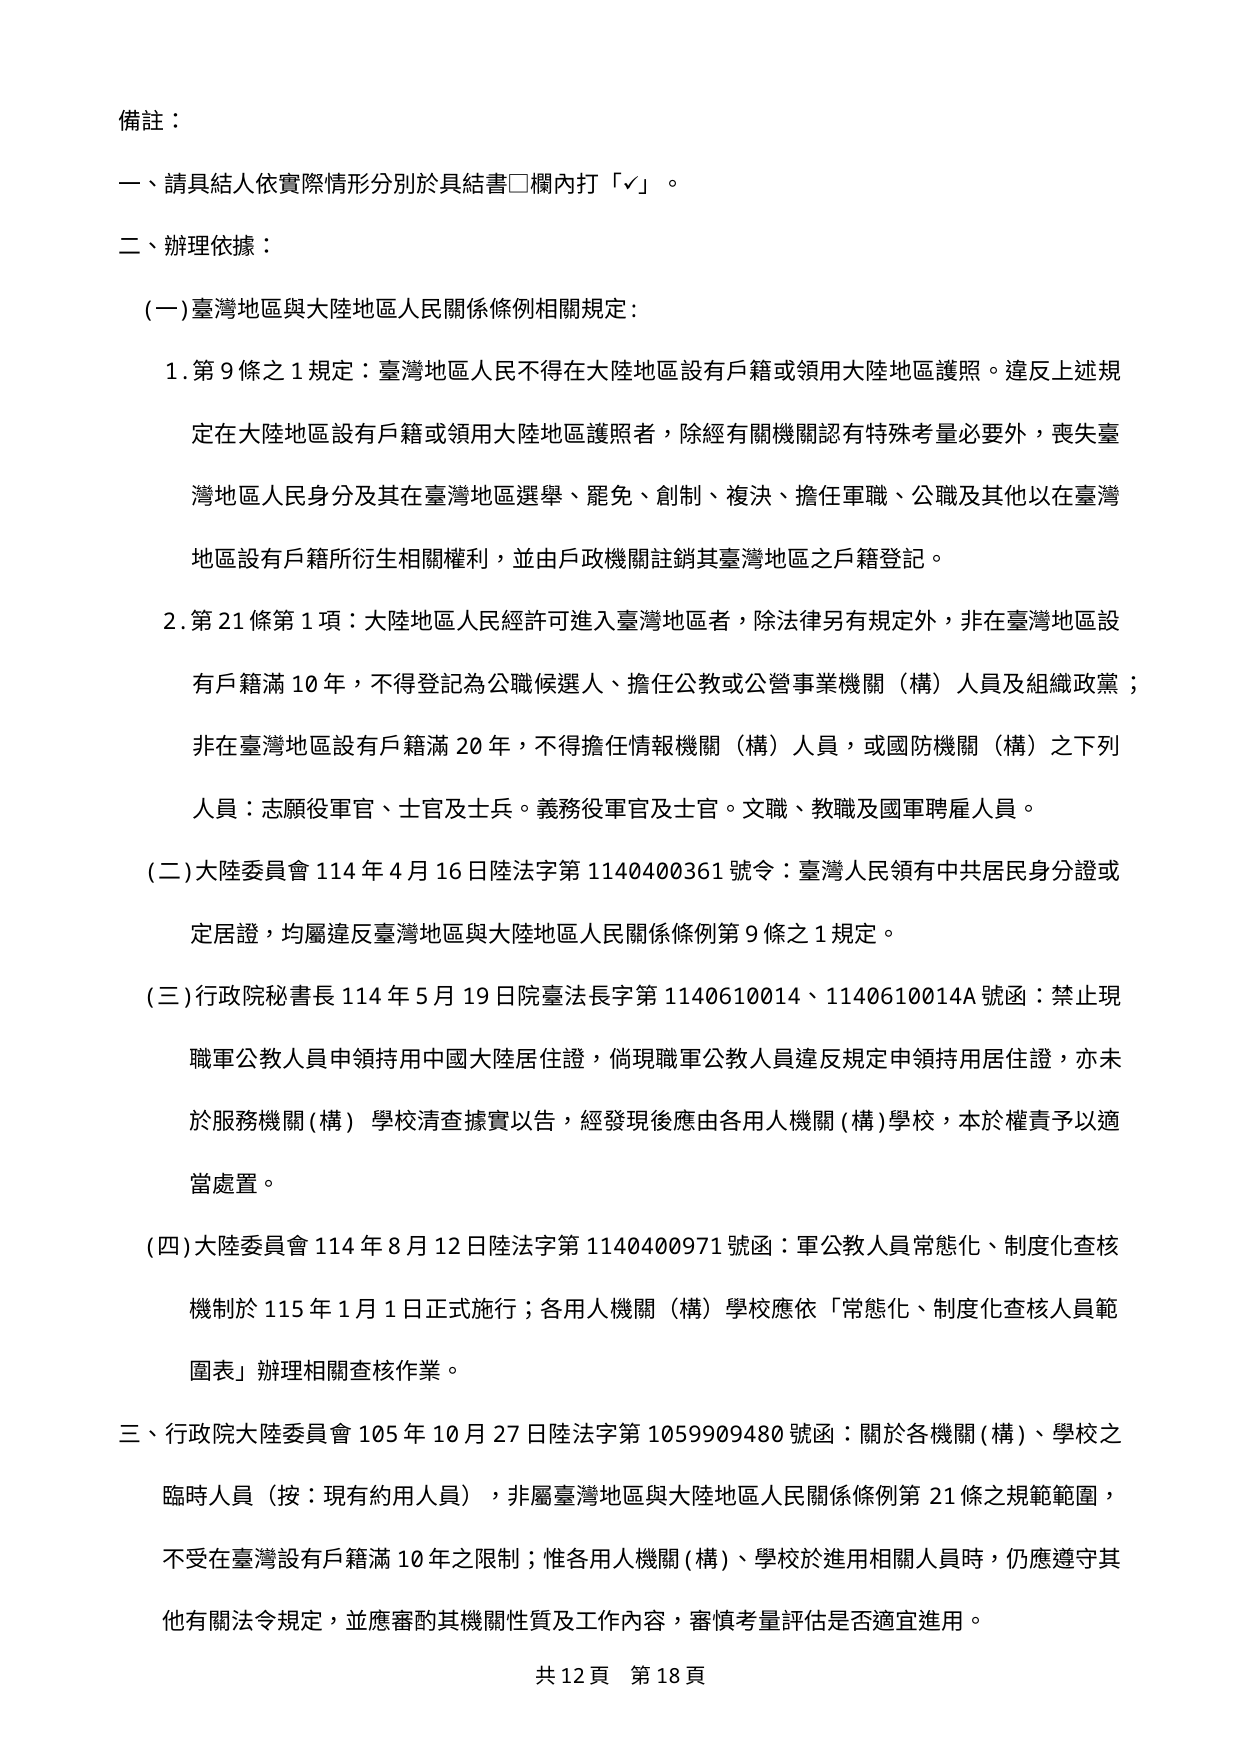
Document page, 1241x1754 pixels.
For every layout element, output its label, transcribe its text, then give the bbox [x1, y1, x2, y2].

text 1.第9條之1規定：臺灣地區人民不得在大陸地區設有戶籍或領用大陸地區護照。違反上述規定在大陸地區設有戶籍或領用大陸地區護照者，除經有關機關認有特殊考量必要外，喪失臺灣地區人民身分及其在臺灣地區選舉、罷免、創制、複決、擔任軍職、公職及其他以在臺灣地區設有戶籍所衍生相關權利，並由戶政機關註銷其臺灣地區之戶籍登記。 [164, 328, 1122, 578]
text (一)臺灣地區與大陸地區人民關係條例相關規定: [118, 266, 1122, 328]
text 一、請具結人依實際情形分別於具結書□欄內打「」。 [118, 141, 1122, 203]
text (三)行政院秘書長114年5月19日院臺法長字第1140610014、1140610014A號函：禁止現職軍公教人員申領持用中國大陸居住證，倘現職軍公教人員違反規定申領持用居住證，亦未於服務機關(構) 學校清查據實以告，經發現後應由各用人機關(構)學校，本於權責予以適當處置。 [143, 953, 1122, 1203]
text 2.第21條第1項：大陸地區人民經許可進入臺灣地區者，除法律另有規定外，非在臺灣地區設有戶籍滿10年，不得登記為公職候選人、擔任公教或公營事業機關（構）人員及組織政黨；非在臺灣地區設有戶籍滿20年，不得擔任情報機關（構）人員，或國防機關（構）之下列人員：志願役軍官、士官及士兵。義務役軍官及士官。文職、教職及國軍聘雇人員。 [162, 578, 1122, 828]
text 二、辦理依據： [118, 203, 1122, 266]
text (二)大陸委員會114年4月16日陸法字第1140400361號令：臺灣人民領有中共居民身分證或定居證，均屬違反臺灣地區與大陸地區人民關係條例第9條之1規定。 [144, 828, 1122, 953]
text 備註： [118, 78, 1122, 141]
text (四)大陸委員會114年8月12日陸法字第1140400971號函：軍公教人員常態化、制度化查核機制於115年1月1日正式施行；各用人機關（構）學校應依「常態化、制度化查核人員範圍表」辦理相關查核作業。 [143, 1203, 1120, 1391]
text 三、行政院大陸委員會105年10月27日陸法字第1059909480號函：關於各機關(構)、學校之臨時人員（按：現有約用人員），非屬臺灣地區與大陸地區人民關係條例第21條之規範範圍，不受在臺灣設有戶籍滿10年之限制；惟各用人機關(構)、學校於進用相關人員時，仍應遵守其他有關法令規定，並應審酌其機關性質及工作內容，審慎考量評估是否適宜進用。 [118, 1391, 1122, 1641]
